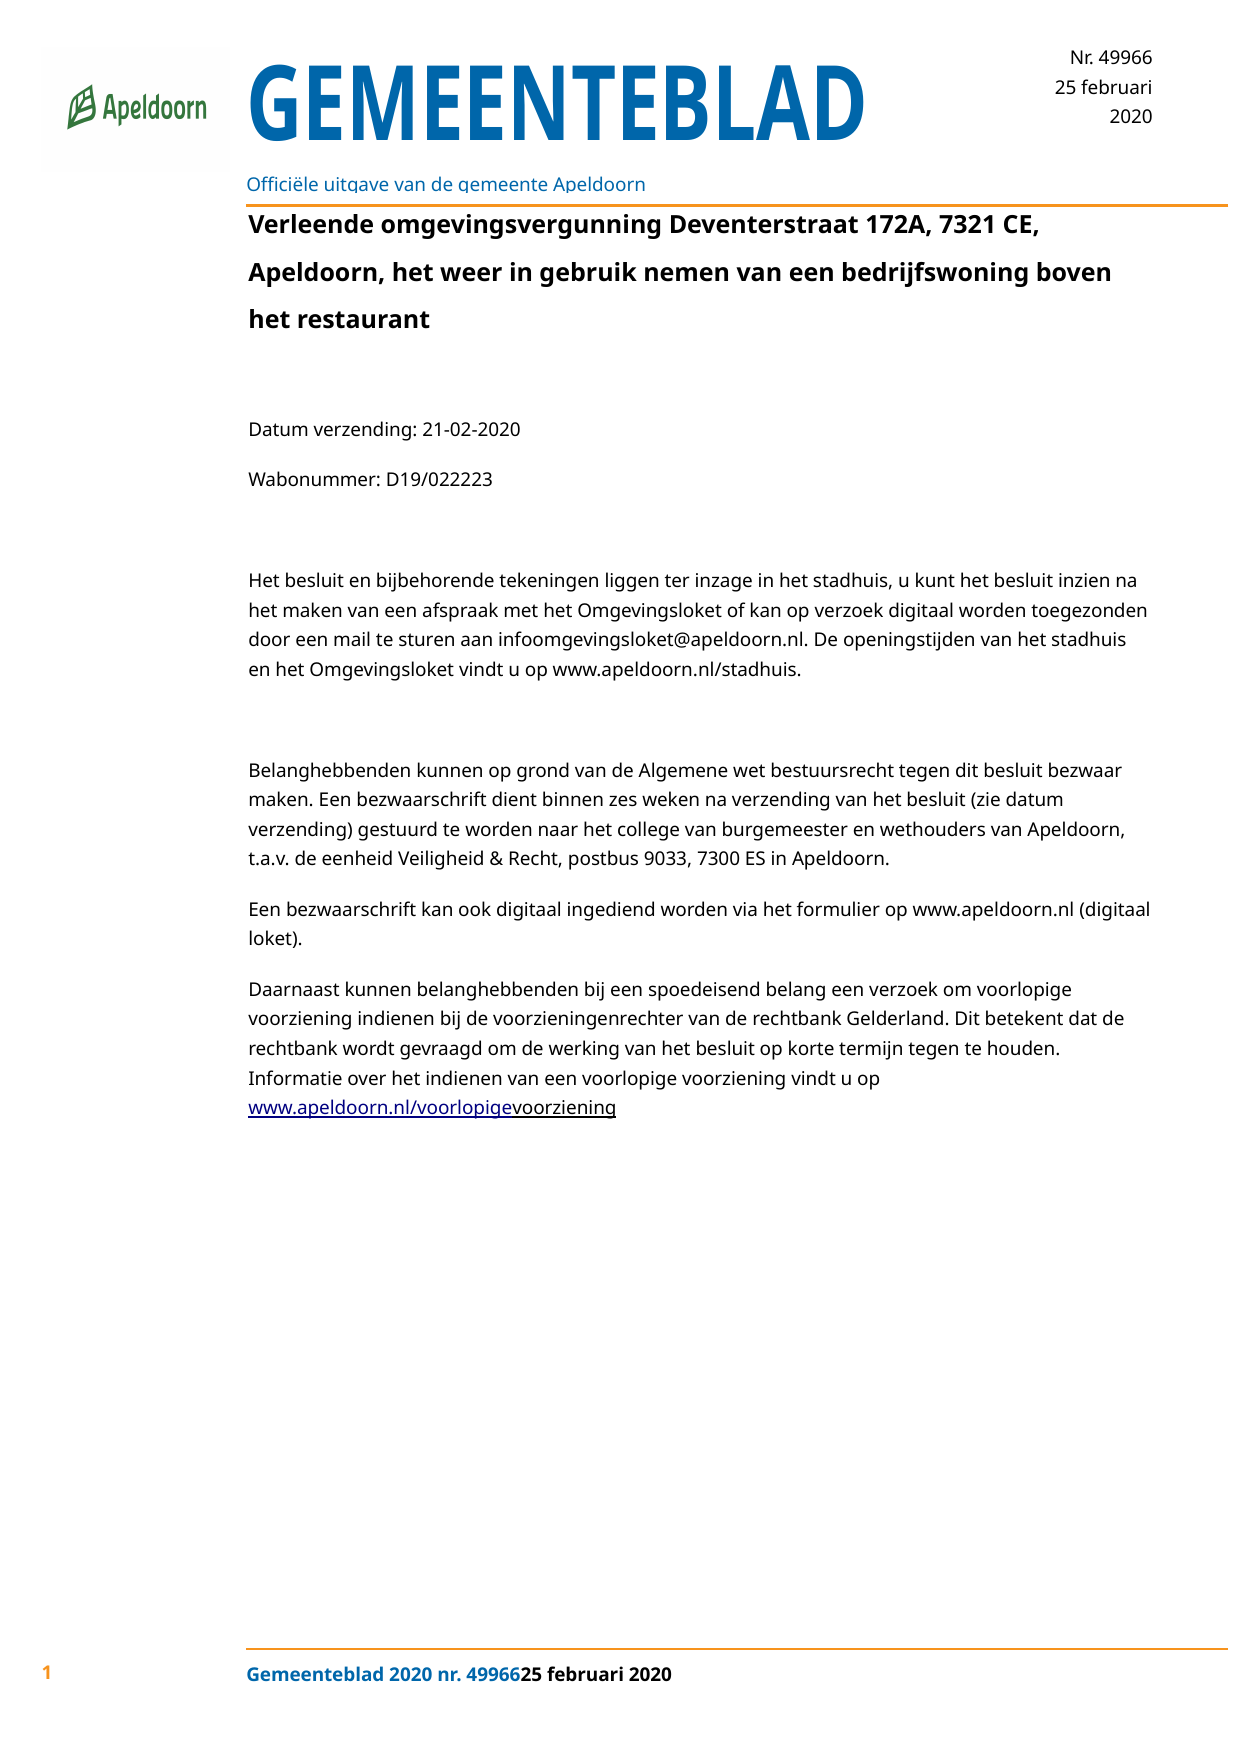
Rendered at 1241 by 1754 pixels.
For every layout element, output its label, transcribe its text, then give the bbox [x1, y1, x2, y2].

text Een bezwaarschrift kan ook digitaal ingediend worden via het formulier op www.apeldoorn.nl (digitaal loket). [248, 896, 1152, 951]
text Daarnaast kunnen belanghebbenden bij een spoedeisend belang een verzoek om voorlopige voorziening indienen bij de voorzieningenrechter van de rechtbank Gelderland. Dit betekent dat de rechtbank wordt gevraagd om de werking van het besluit op korte termijn tegen te houden. Informatie over het indienen van een voorlopige voorziening vindt u op www.apeldoorn.nl/voorlopigevoorziening [248, 976, 1152, 1120]
text Verleende omgevingsvergunning Deventerstraat 172A, 7321 CE, Apeldoorn, het weer in gebruik nemen van een bedrijfswoning boven het restaurant [248, 207, 1152, 336]
text Wabonummer: D19/022223 [248, 466, 1152, 492]
text Datum verzending: 21-02-2020 [248, 416, 1152, 442]
text Belanghebbenden kunnen op grond van de Algemene wet bestuursrecht tegen dit besluit bezwaar maken. Een bezwaarschrift dient binnen zes weken na verzending van het besluit (zie datum verzending) gestuurd te worden naar het college van burgemeester en wethouders van Apeldoorn, t.a.v. de eenheid Veiligheid & Recht, postbus 9033, 7300 ES in Apeldoorn. [248, 757, 1152, 871]
text Het besluit en bijbehorende tekeningen liggen ter inzage in het stadhuis, u kunt het besluit inzien na het maken van een afspraak met het Omgevingsloket of kan op verzoek digitaal worden toegezonden door een mail te sturen aan infoomgevingsloket@apeldoorn.nl. De openingstijden van het stadhuis en het Omgevingsloket vindt u op www.apeldoorn.nl/stadhuis. [248, 567, 1152, 682]
picture [41, 47, 231, 172]
